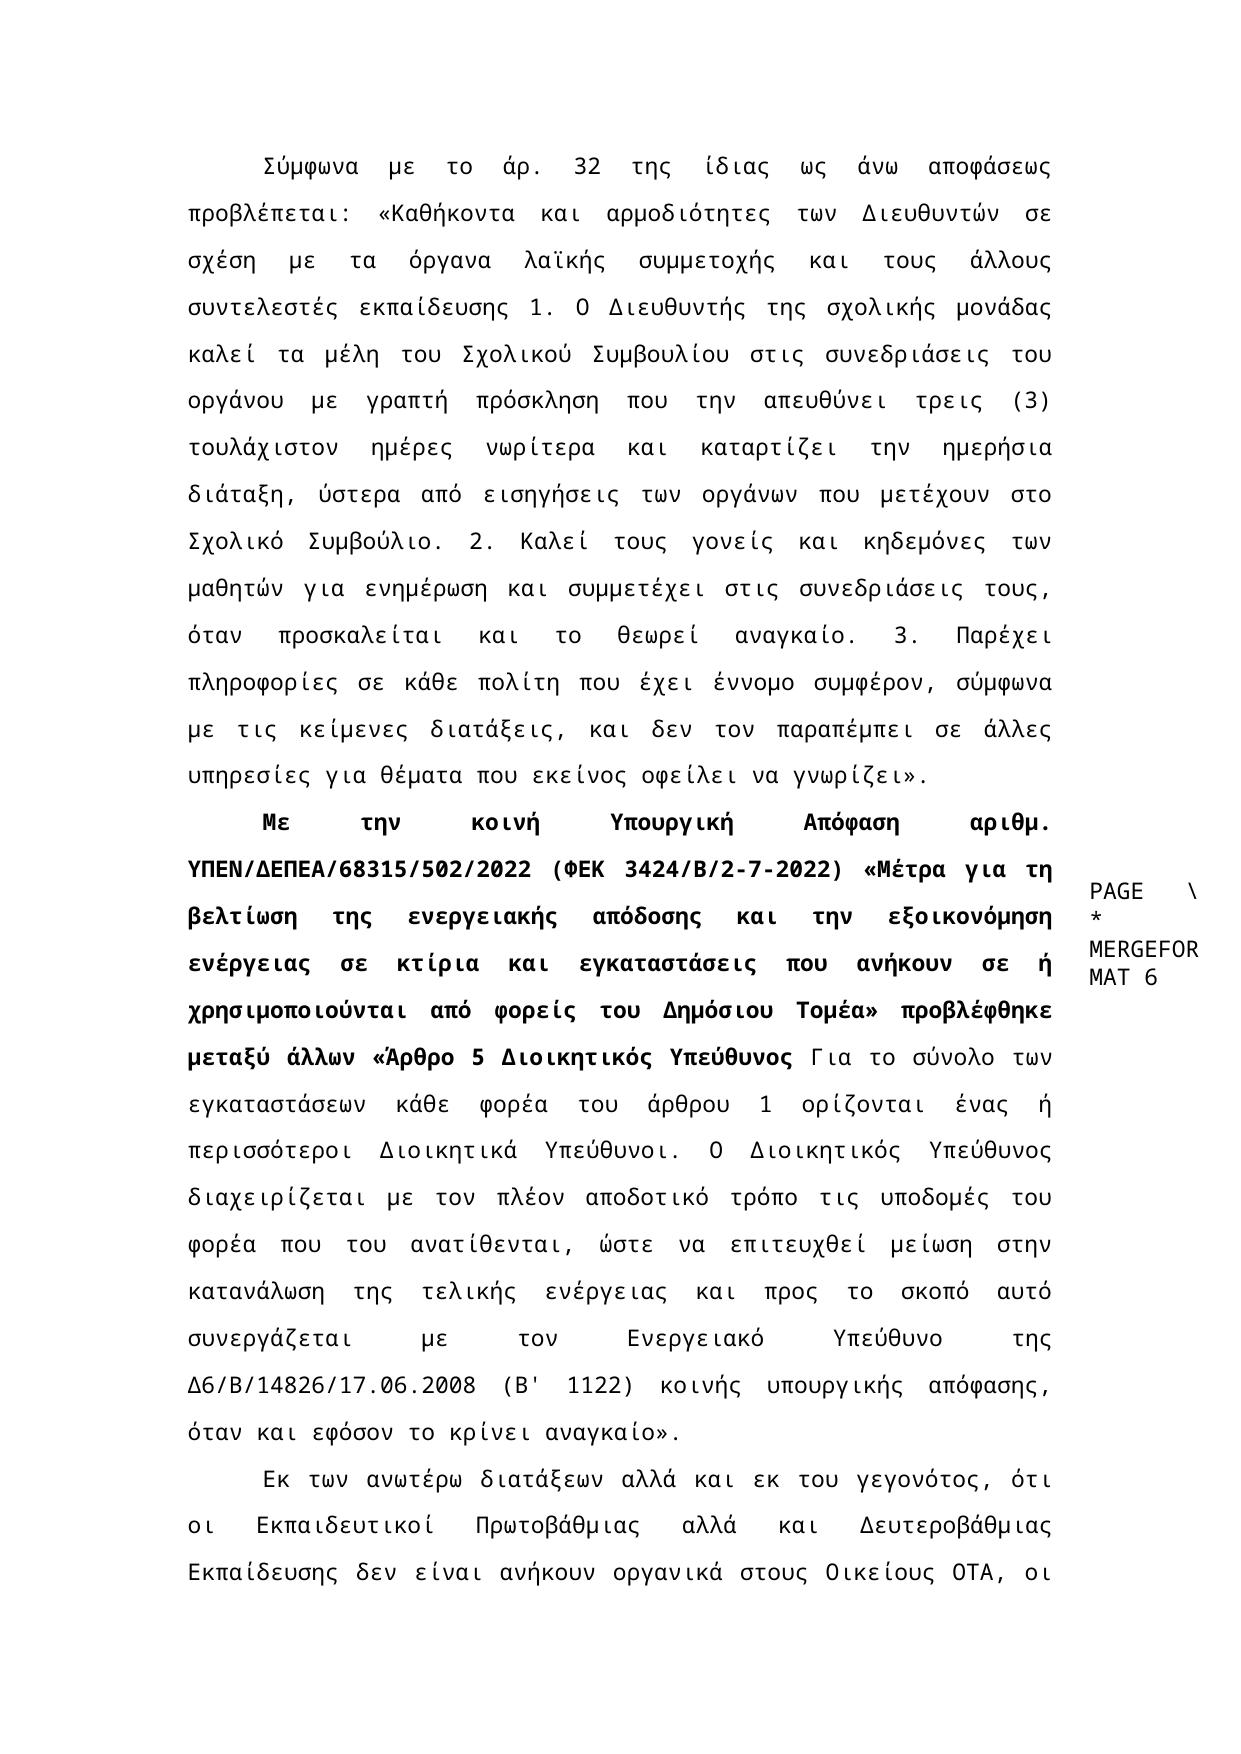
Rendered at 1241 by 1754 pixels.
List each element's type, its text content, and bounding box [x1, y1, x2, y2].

text Με την κοινή Υπουργική Απόφαση αριθμ. ΥΠΕΝ/ΔΕΠΕΑ/68315/502/2022 (ΦΕΚ 3424/Β/2-7-2022) «Μέτρα για τη βελτίωση της ενεργειακής απόδοσης και την εξοικονόμηση ενέργειας σε κτίρια και εγκαταστάσεις που ανήκουν σε ή χρησιμοποιούνται από φορείς του Δημόσιου Τομέα» προβλέφθηκε μεταξύ άλλων «Άρθρο 5 Διοικητικός Υπεύθυνος Για το σύνολο των εγκαταστάσεων κάθε φορέα του άρθρου 1 ορίζονται ένας ή περισσότεροι Διοικητικά Υπεύθυνοι. Ο Διοικητικός Υπεύθυνος διαχειρίζεται με τον πλέον αποδοτικό τρόπο τις υποδομές του φορέα που του ανατίθενται, ώστε να επιτευχθεί μείωση στην κατανάλωση της τελικής ενέργειας και προς το σκοπό αυτό συνεργάζεται με τον Ενεργειακό Υπεύθυνο της Δ6/Β/14826/17.06.2008 (Β' 1122) κοινής υπουργικής απόφασης, όταν και εφόσον το κρίνει αναγκαίο». [187, 806, 1053, 1447]
text Σύμφωνα με το άρ. 32 της ίδιας ως άνω αποφάσεως προβλέπεται: «Καθήκοντα και αρμοδιότητες των Διευθυντών σε σχέση με τα όργανα λαϊκής συμμετοχής και τους άλλους συντελεστές εκπαίδευσης 1. Ο Διευθυντής της σχολικής μονάδας καλεί τα μέλη του Σχολικού Συμβουλίου στις συνεδριάσεις του οργάνου με γραπτή πρόσκληση που την απευθύνει τρεις (3) τουλάχιστον ημέρες νωρίτερα και καταρτίζει την ημερήσια διάταξη, ύστερα από εισηγήσεις των οργάνων που μετέχουν στο Σχολικό Συμβούλιο. 2. Καλεί τους γονείς και κηδεμόνες των μαθητών για ενημέρωση και συμμετέχει στις συνεδριάσεις τους, όταν προσκαλείται και το θεωρεί αναγκαίο. 3. Παρέχει πληροφορίες σε κάθε πολίτη που έχει έννομο συμφέρον, σύμφωνα με τις κείμενες διατάξεις, και δεν τον παραπέμπει σε άλλες υπηρεσίες για θέματα που εκείνος οφείλει να γνωρίζει». [187, 150, 1053, 791]
text Εκ των ανωτέρω διατάξεων αλλά και εκ του γεγονότος, ότι οι Εκπαιδευτικοί Πρωτοβάθμιας αλλά και Δευτεροβάθμιας Εκπαίδευσης δεν είναι ανήκουν οργανικά στους Οικείους ΟΤΑ, οι [187, 1462, 1053, 1587]
